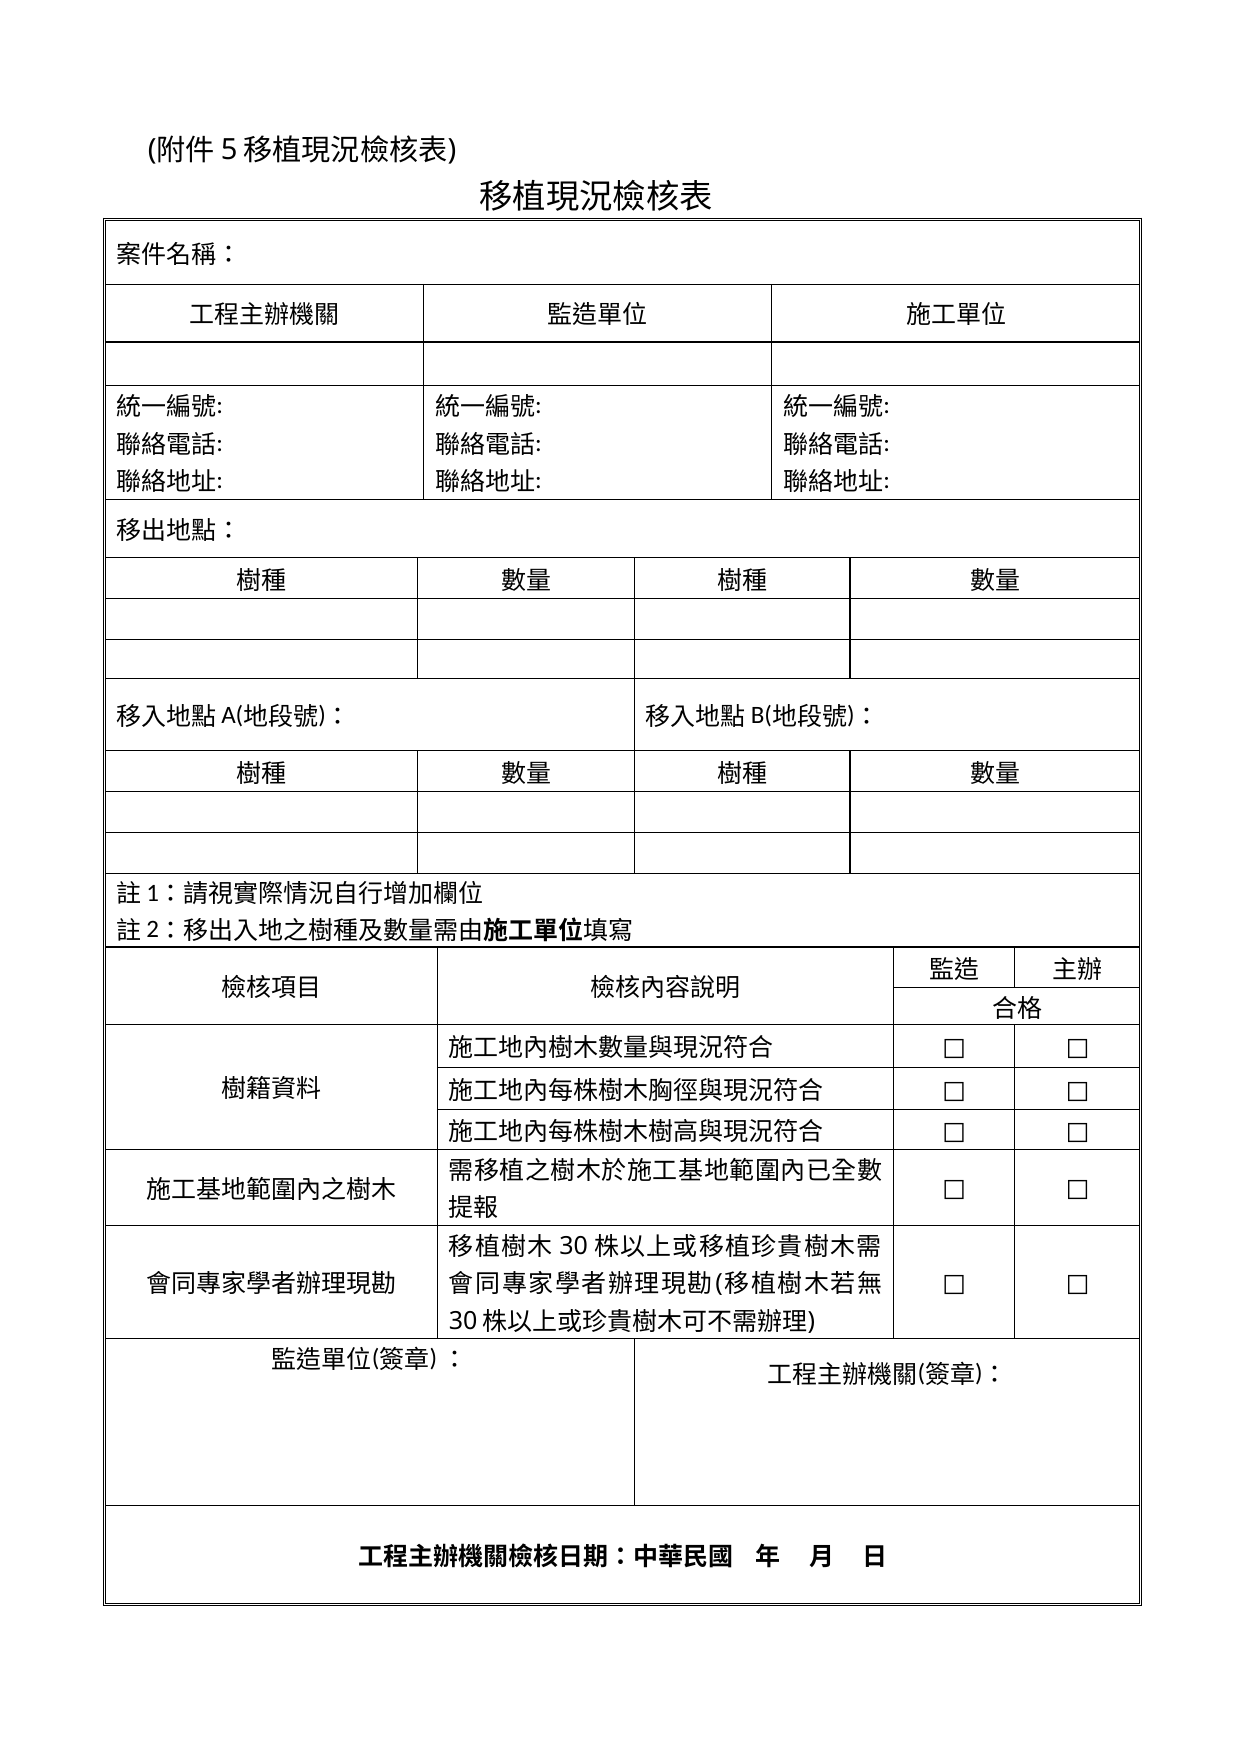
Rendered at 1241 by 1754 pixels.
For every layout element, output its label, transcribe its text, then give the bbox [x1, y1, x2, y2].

table_cell 工程主辦機關檢核日期：中華民國 年 月 日 [106, 1506, 1139, 1603]
table_cell 施工地內每株樹木樹高與現況符合 [438, 1110, 893, 1149]
table_cell 統一編號: 聯絡電話: 聯絡地址: [424, 386, 771, 498]
table_cell [851, 640, 1139, 678]
table_cell 需移植之樹木於施工基地範圍內已全數提報 [438, 1150, 893, 1225]
table_cell [106, 599, 417, 639]
text (附件5移植現況檢核表) [148, 127, 969, 169]
table_cell □ [894, 1226, 1014, 1338]
table_cell [418, 792, 634, 832]
table_cell [106, 343, 423, 385]
table_cell □ [1015, 1025, 1139, 1067]
table_cell 工程主辦機關(簽章)： [635, 1339, 1139, 1504]
table_cell 施工地內每株樹木胸徑與現況符合 [438, 1068, 893, 1109]
table_cell □ [1015, 1068, 1139, 1109]
table_cell 樹種 [635, 558, 849, 598]
table_cell □ [1015, 1226, 1139, 1338]
table_cell 會同專家學者辦理現勘 [106, 1226, 437, 1338]
table_cell 數量 [851, 751, 1139, 791]
table_header 案件名稱： [106, 221, 1139, 284]
table_cell [635, 640, 849, 678]
table_cell □ [894, 1025, 1014, 1067]
table_cell [635, 833, 849, 873]
table_cell 工程主辦機關 [106, 285, 423, 341]
table_cell 施工地內樹木數量與現況符合 [438, 1025, 893, 1067]
table_cell [851, 792, 1139, 832]
table_cell [418, 833, 634, 873]
table_cell 移出地點： [106, 500, 1139, 557]
table_cell [106, 640, 417, 678]
table_cell □ [894, 1150, 1014, 1225]
table_cell [424, 343, 771, 385]
text 移植現況檢核表 [59, 169, 1132, 218]
table_cell 監造單位(簽章) ： [106, 1339, 634, 1504]
table_cell 監造 [894, 948, 1014, 987]
table_cell [772, 343, 1139, 385]
table_cell [635, 792, 849, 832]
table_cell □ [894, 1110, 1014, 1149]
table_cell 樹種 [635, 751, 849, 791]
table_cell 註1：請視實際情況自行增加欄位 註2：移出入地之樹種及數量需由施工單位填寫 [106, 874, 1139, 946]
table_cell 移入地點B(地段號)： [635, 679, 1139, 750]
table_cell 監造單位 [424, 285, 771, 341]
table_cell [635, 599, 849, 639]
table_cell 移入地點A(地段號)： [106, 679, 634, 750]
table_cell 主辦 [1015, 948, 1139, 987]
table_cell [106, 792, 417, 832]
table_cell [851, 833, 1139, 873]
table_cell 施工單位 [772, 285, 1139, 341]
table_cell [106, 833, 417, 873]
table_cell □ [1015, 1150, 1139, 1225]
table_cell 數量 [418, 751, 634, 791]
table_cell 樹種 [106, 751, 417, 791]
table_cell 數量 [851, 558, 1139, 598]
table_cell 檢核項目 [106, 948, 437, 1024]
table_cell 施工基地範圍內之樹木 [106, 1150, 437, 1225]
table_cell [418, 599, 634, 639]
table_cell [851, 599, 1139, 639]
table_cell 樹籍資料 [106, 1025, 437, 1149]
table_cell □ [1015, 1110, 1139, 1149]
table_cell 檢核內容說明 [438, 948, 893, 1024]
table_cell 統一編號: 聯絡電話: 聯絡地址: [772, 386, 1139, 498]
table_cell 樹種 [106, 558, 417, 598]
table_cell 統一編號: 聯絡電話: 聯絡地址: [106, 386, 423, 498]
table_cell 移植樹木30株以上或移植珍貴樹木需會同專家學者辦理現勘(移植樹木若無30株以上或珍貴樹木可不需辦理) [438, 1226, 893, 1338]
table_cell [418, 640, 634, 678]
table_cell □ [894, 1068, 1014, 1109]
table_cell 合格 [894, 988, 1139, 1024]
table_cell 數量 [418, 558, 634, 598]
